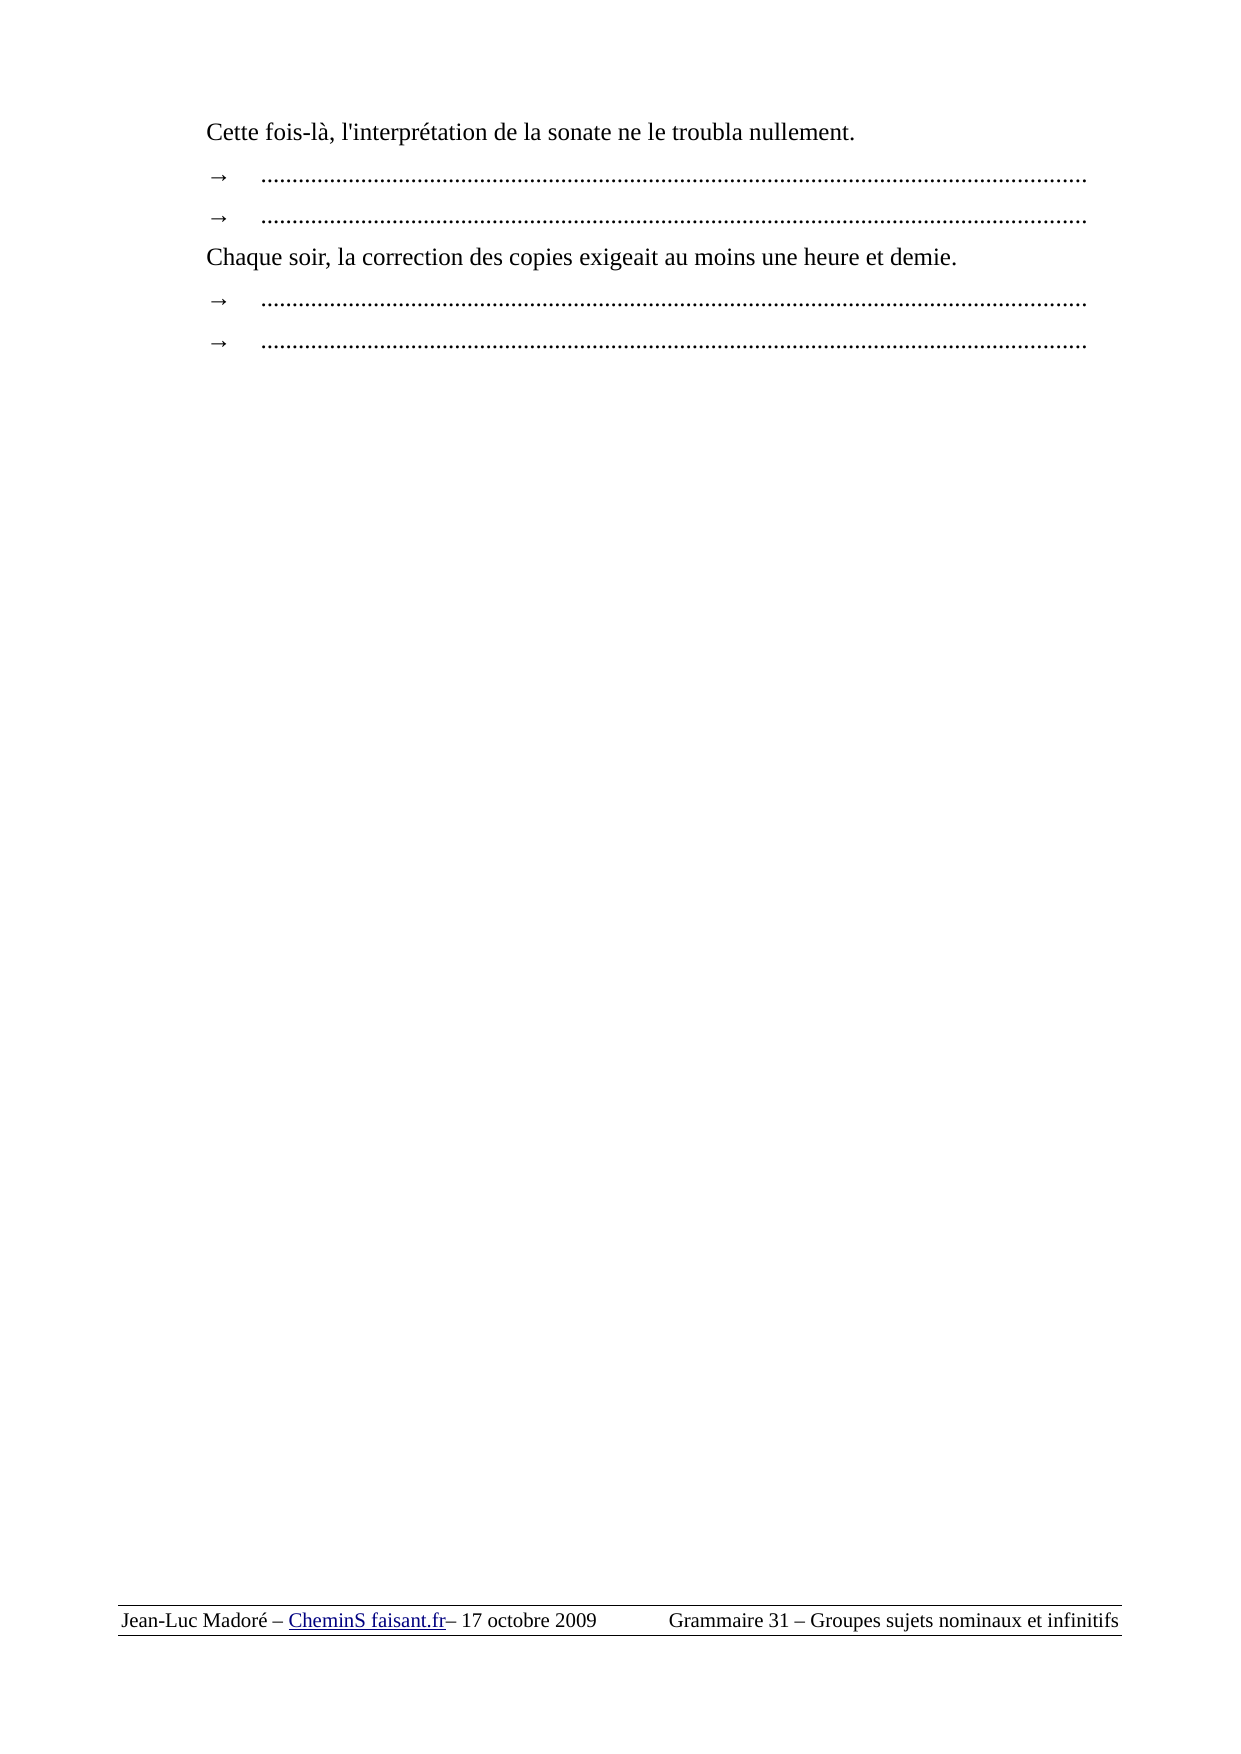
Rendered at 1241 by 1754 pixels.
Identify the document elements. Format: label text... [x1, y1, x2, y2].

text → [206, 284, 1122, 312]
text Chaque soir, la correction des copies exigeait au moins une heure et demie. [206, 243, 1122, 271]
text → [206, 201, 1122, 229]
text Cette fois-là, l'interprétation de la sonate ne le troubla nullement. [206, 118, 1122, 146]
text → [206, 160, 1122, 187]
text → [206, 326, 1122, 354]
